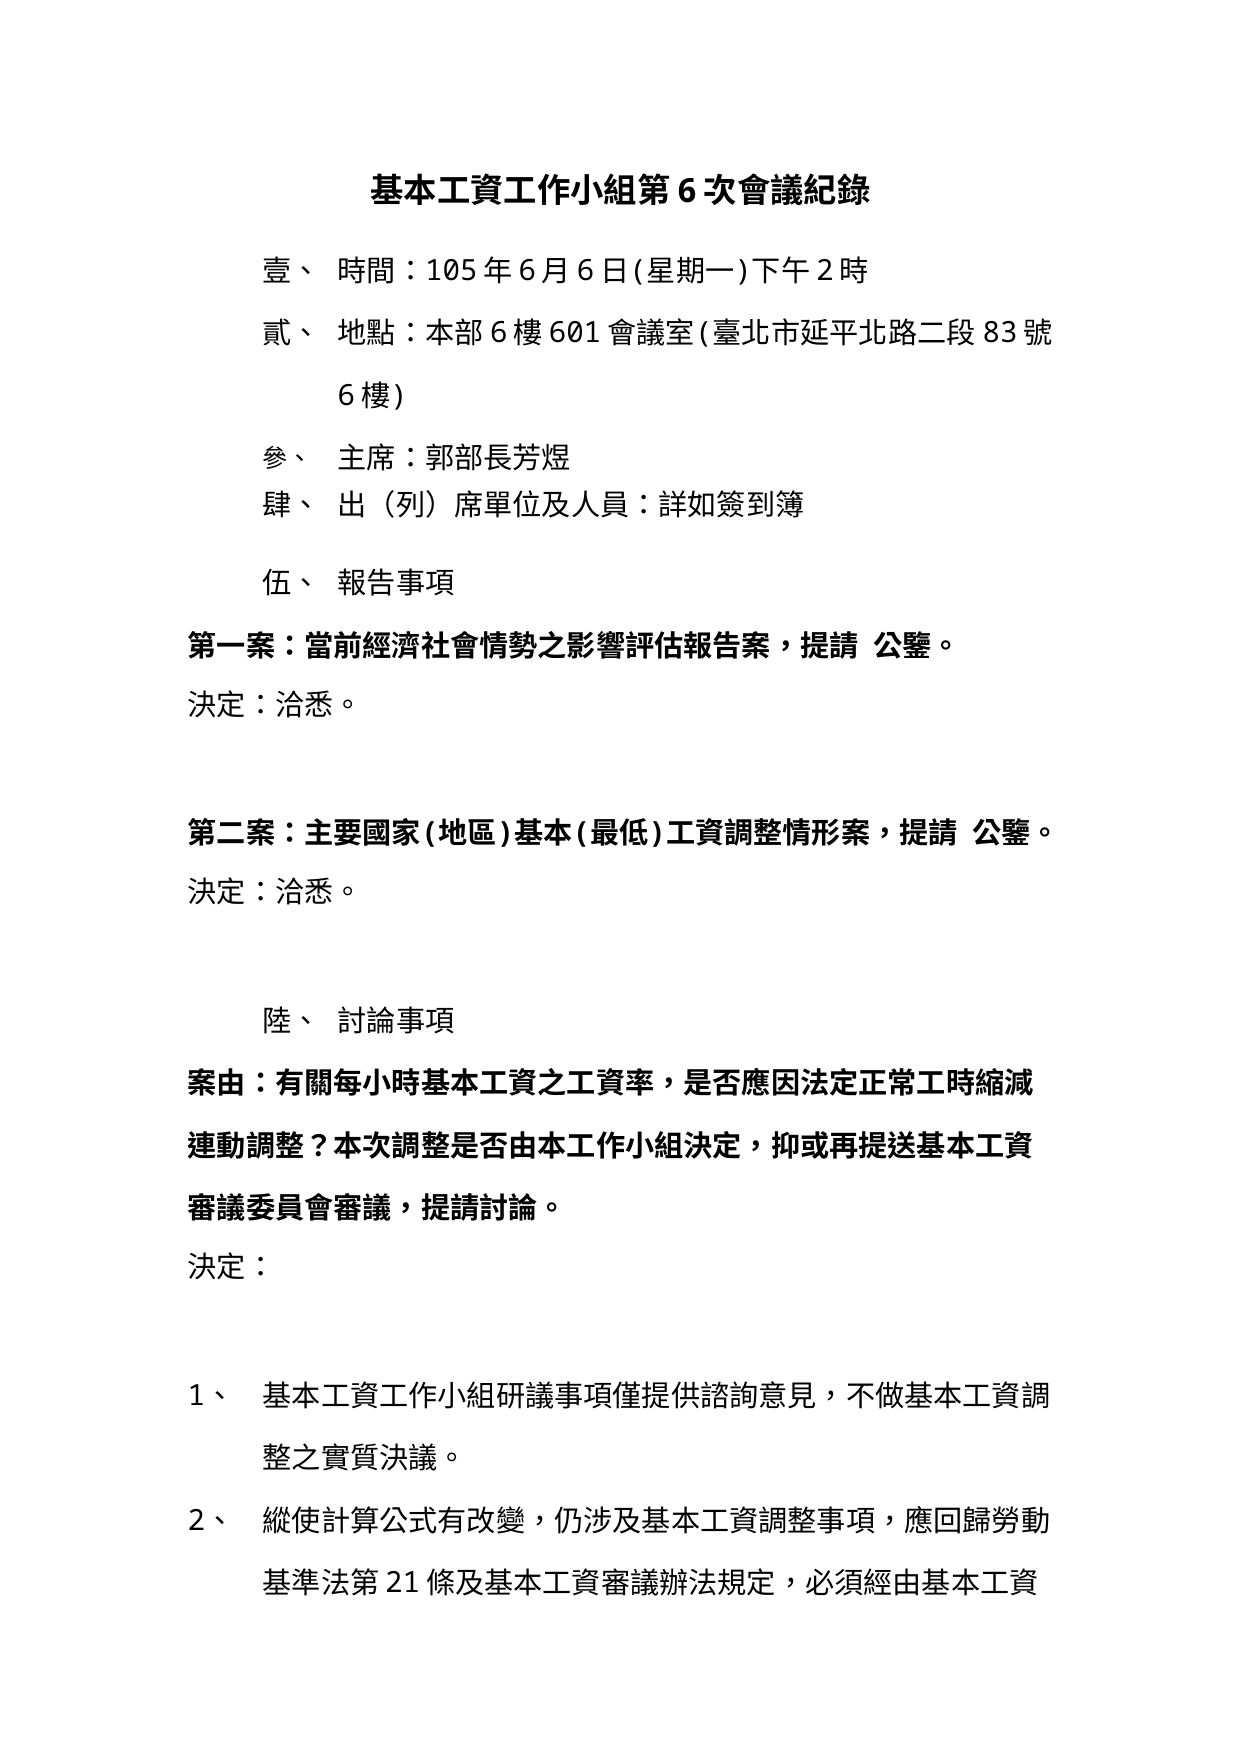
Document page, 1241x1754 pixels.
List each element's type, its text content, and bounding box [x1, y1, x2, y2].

text 第一案：當前經濟社會情勢之影響評估報告案，提請 公鑒。 [187, 602, 1053, 664]
text 決定： [187, 1239, 1053, 1287]
text 基本工資工作小組第6次會議紀錄 [187, 164, 1053, 212]
text 案由：有關每小時基本工資之工資率，是否應因法定正常工時縮減連動調整？本次調整是否由本工作小組決定，抑或再提送基本工資審議委員會審議，提請討論。 [187, 1039, 1053, 1227]
list 地點：本部6樓601會議室(臺北市延平北路二段83號6樓) [262, 289, 1053, 414]
list 基本工資工作小組研議事項僅提供諮詢意見，不做基本工資調整之實質決議。 [187, 1352, 1053, 1477]
text 決定：洽悉。 [187, 864, 1053, 912]
list 主席：郭部長芳煜 [262, 414, 1053, 477]
text 決定：洽悉。 [187, 677, 1053, 725]
list 出（列）席單位及人員：詳如簽到簿 [262, 477, 1053, 525]
list 時間：105年6月6日(星期一)下午2時 [262, 227, 1053, 289]
text 第二案：主要國家(地區)基本(最低)工資調整情形案，提請 公鑒。 [187, 789, 1053, 852]
list 縱使計算公式有改變，仍涉及基本工資調整事項，應回歸勞動基準法第21條及基本工資審議辦法規定，必須經由基本工資 [187, 1477, 1053, 1602]
list 報告事項 [262, 539, 1053, 602]
list 討論事項 [262, 977, 1053, 1039]
